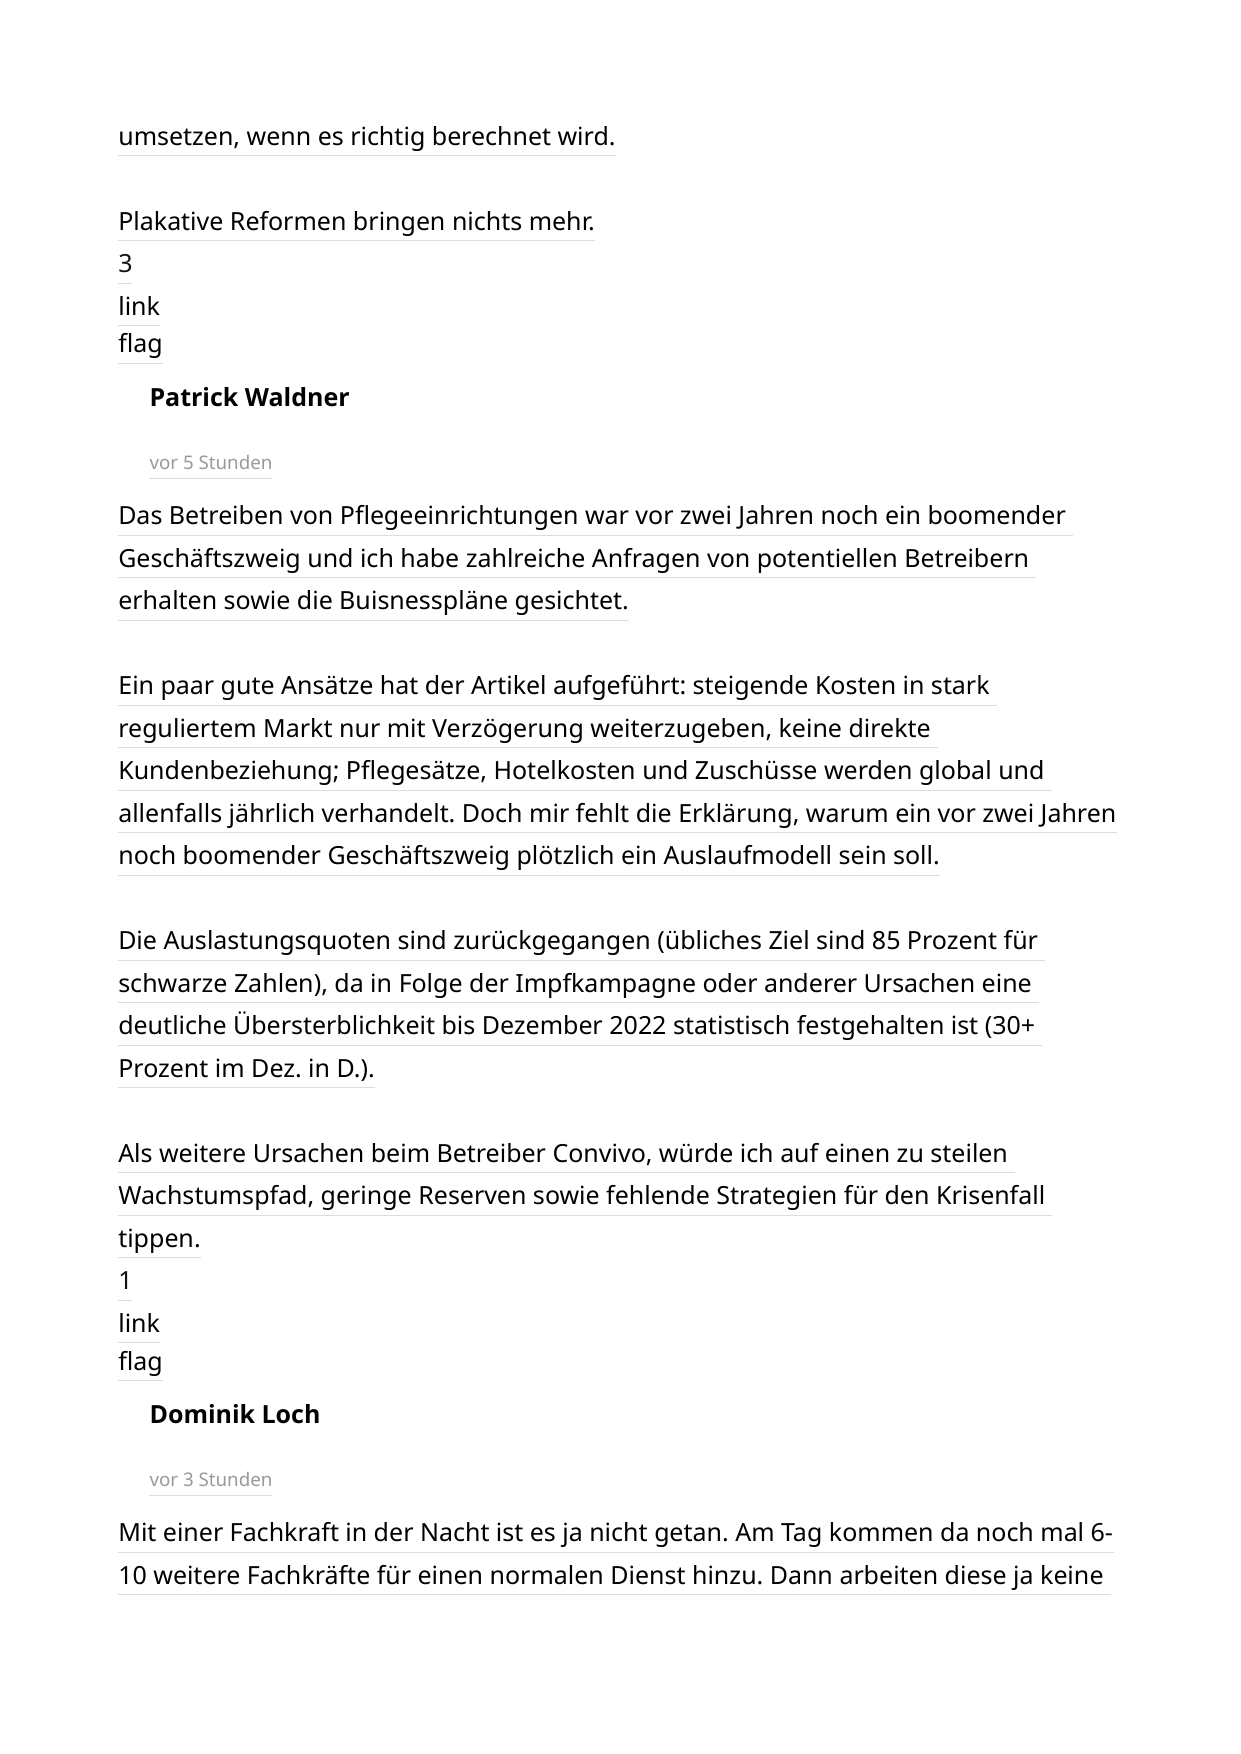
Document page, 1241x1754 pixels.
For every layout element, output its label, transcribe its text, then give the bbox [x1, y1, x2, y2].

text Das Betreiben von Pflegeeinrichtungen war vor zwei Jahren noch ein boomender Geschäftszweig und ich habe zahlreiche Anfragen von potentiellen Betreibern erhalten sowie die Buisnesspläne gesichtet. Ein paar gute Ansätze hat der Artikel aufgeführt: steigende Kosten in stark reguliertem Markt nur mit Verzögerung weiterzugeben, keine direkte Kundenbeziehung; Pflegesätze, Hotelkosten und Zuschüsse werden global und allenfalls jährlich verhandelt. Doch mir fehlt die Erklärung, warum ein vor zwei Jahren noch boomender Geschäftszweig plötzlich ein Auslaufmodell sein soll. Die Auslastungsquoten sind zurückgegangen (übliches Ziel sind 85 Prozent für schwarze Zahlen), da in Folge der Impfkampagne oder anderer Ursachen eine deutliche Übersterblichkeit bis Dezember 2022 statistisch festgehalten ist (30+ Prozent im Dez. in D.). Als weitere Ursachen beim Betreiber Convivo, würde ich auf einen zu steilen Wachstumspfad, geringe Reserven sowie fehlende Strategien für den Krisenfall tippen. [118, 498, 1122, 1258]
text link [118, 1305, 1122, 1343]
text 1 [118, 1263, 1122, 1301]
text umsetzen, wenn es richtig berechnet wird. Plakative Reformen bringen nichts mehr. [118, 118, 1122, 241]
text flag [118, 1343, 1122, 1381]
text flag [118, 326, 1122, 364]
text 3 [118, 246, 1122, 284]
text link [118, 288, 1122, 326]
text Patrick Waldner [149, 380, 1122, 414]
text vor 3 Stunden [149, 1466, 1117, 1496]
text Mit einer Fachkraft in der Nacht ist es ja nicht getan. Am Tag kommen da noch mal 6-10 weitere Fachkräfte für einen normalen Dienst hinzu. Dann arbeiten diese ja keine [118, 1515, 1122, 1595]
text vor 5 Stunden [149, 449, 1117, 479]
text Dominik Loch [149, 1397, 1122, 1431]
